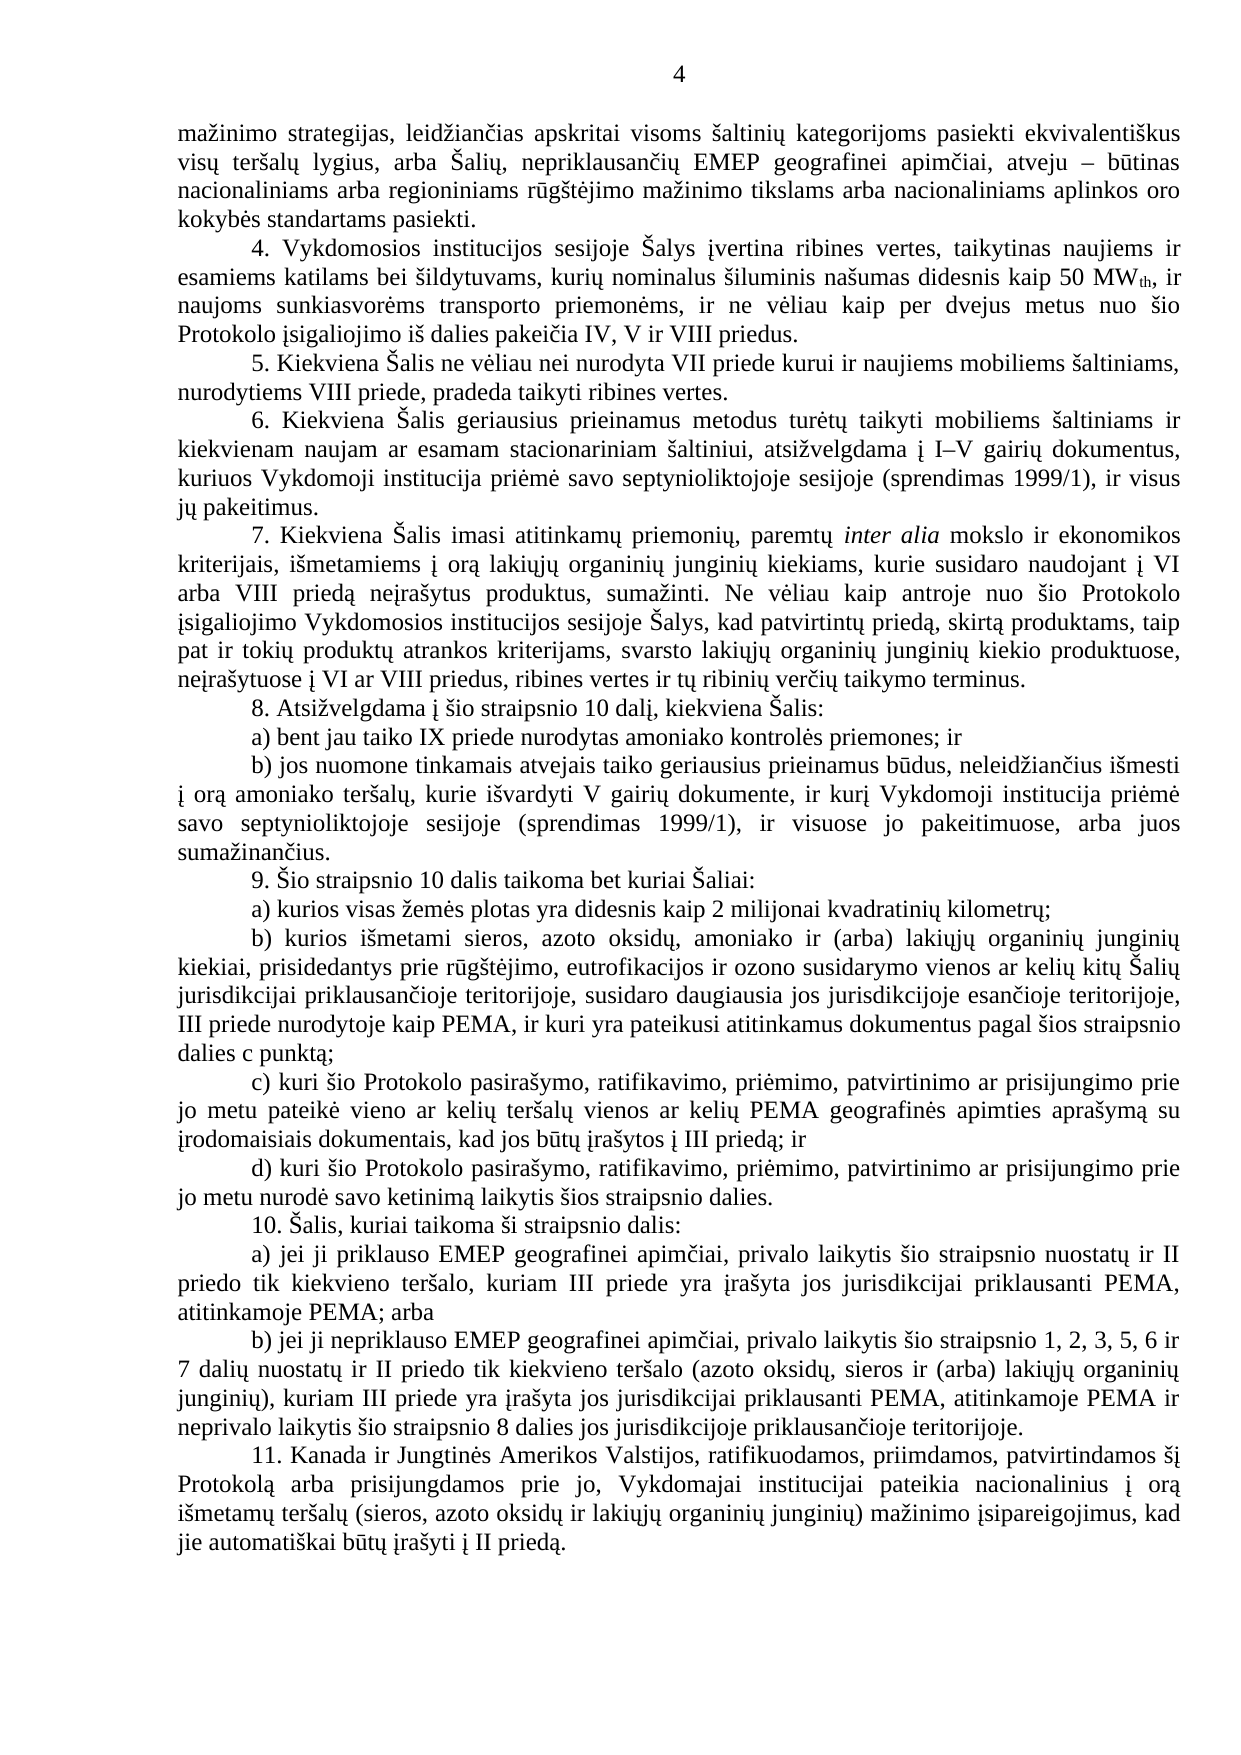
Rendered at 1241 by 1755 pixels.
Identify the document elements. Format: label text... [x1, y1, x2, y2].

text b) kurios išmetami sieros, azoto oksidų, amoniako ir (arba) lakiųjų organinių junginių kiekiai, prisidedantys prie rūgštėjimo, eutrofikacijos ir ozono susidarymo vienos ar kelių kitų Šalių jurisdikcijai priklausančioje teritorijoje, susidaro daugiausia jos jurisdikcijoje esančioje teritorijoje, III priede nurodytoje kaip PEMA, ir kuri yra pateikusi atitinkamus dokumentus pagal šios straipsnio dalies c punktą; [177, 923, 1181, 1067]
text a) jei ji priklauso EMEP geografinei apimčiai, privalo laikytis šio straipsnio nuostatų ir II priedo tik kiekvieno teršalo, kuriam III priede yra įrašyta jos jurisdikcijai priklausanti PEMA, atitinkamoje PEMA; arba [177, 1239, 1181, 1326]
text 9. Šio straipsnio 10 dalis taikoma bet kuriai Šaliai: [177, 866, 1181, 894]
text 10. Šalis, kuriai taikoma ši straipsnio dalis: [177, 1211, 1181, 1239]
text 7. Kiekviena Šalis imasi atitinkamų priemonių, paremtų inter alia mokslo ir ekonomikos kriterijais, išmetamiems į orą lakiųjų organinių junginių kiekiams, kurie susidaro naudojant į VI arba VIII priedą neįrašytus produktus, sumažinti. Ne vėliau kaip antroje nuo šio Protokolo įsigaliojimo Vykdomosios institucijos sesijoje Šalys, kad patvirtintų priedą, skirtą produktams, taip pat ir tokių produktų atrankos kriterijams, svarsto lakiųjų organinių junginių kiekio produktuose, neįrašytuose į VI ar VIII priedus, ribines vertes ir tų ribinių verčių taikymo terminus. [177, 521, 1181, 693]
text 8. Atsižvelgdama į šio straipsnio 10 dalį, kiekviena Šalis: [177, 693, 1181, 722]
text 5. Kiekviena Šalis ne vėliau nei nurodyta VII priede kurui ir naujiems mobiliems šaltiniams, nurodytiems VIII priede, pradeda taikyti ribines vertes. [177, 348, 1181, 406]
text c) kuri šio Protokolo pasirašymo, ratifikavimo, priėmimo, patvirtinimo ar prisijungimo prie jo metu pateikė vieno ar kelių teršalų vienos ar kelių PEMA geografinės apimties aprašymą su įrodomaisiais dokumentais, kad jos būtų įrašytos į III priedą; ir [177, 1067, 1181, 1153]
text d) kuri šio Protokolo pasirašymo, ratifikavimo, priėmimo, patvirtinimo ar prisijungimo prie jo metu nurodė savo ketinimą laikytis šios straipsnio dalies. [177, 1153, 1181, 1211]
text b) jos nuomone tinkamais atvejais taiko geriausius prieinamus būdus, neleidžiančius išmesti į orą amoniako teršalų, kurie išvardyti V gairių dokumente, ir kurį Vykdomoji institucija priėmė savo septynioliktojoje sesijoje (sprendimas 1999/1), ir visuose jo pakeitimuose, arba juos sumažinančius. [177, 751, 1181, 866]
text 11. Kanada ir Jungtinės Amerikos Valstijos, ratifikuodamos, priimdamos, patvirtindamos šį Protokolą arba prisijungdamos prie jo, Vykdomajai institucijai pateikia nacionalinius į orą išmetamų teršalų (sieros, azoto oksidų ir lakiųjų organinių junginių) mažinimo įsipareigojimus, kad jie automatiškai būtų įrašyti į II priedą. [177, 1441, 1181, 1556]
text a) bent jau taiko IX priede nurodytas amoniako kontrolės priemones; ir [177, 722, 1181, 751]
text 4. Vykdomosios institucijos sesijoje Šalys įvertina ribines vertes, taikytinas naujiems ir esamiems katilams bei šildytuvams, kurių nominalus šiluminis našumas didesnis kaip 50 MWth, ir naujoms sunkiasvorėms transporto priemonėms, ir ne vėliau kaip per dvejus metus nuo šio Protokolo įsigaliojimo iš dalies pakeičia IV, V ir VIII priedus. [177, 233, 1181, 348]
text 6. Kiekviena Šalis geriausius prieinamus metodus turėtų taikyti mobiliems šaltiniams ir kiekvienam naujam ar esamam stacionariniam šaltiniui, atsižvelgdama į I–V gairių dokumentus, kuriuos Vykdomoji institucija priėmė savo septynioliktojoje sesijoje (sprendimas 1999/1), ir visus jų pakeitimus. [177, 406, 1181, 521]
text mažinimo strategijas, leidžiančias apskritai visoms šaltinių kategorijoms pasiekti ekvivalentiškus visų teršalų lygius, arba Šalių, nepriklausančių EMEP geografinei apimčiai, atveju – būtinas nacionaliniams arba regioniniams rūgštėjimo mažinimo tikslams arba nacionaliniams aplinkos oro kokybės standartams pasiekti. [177, 118, 1181, 233]
text b) jei ji nepriklauso EMEP geografinei apimčiai, privalo laikytis šio straipsnio 1, 2, 3, 5, 6 ir 7 dalių nuostatų ir II priedo tik kiekvieno teršalo (azoto oksidų, sieros ir (arba) lakiųjų organinių junginių), kuriam III priede yra įrašyta jos jurisdikcijai priklausanti PEMA, atitinkamoje PEMA ir neprivalo laikytis šio straipsnio 8 dalies jos jurisdikcijoje priklausančioje teritorijoje. [177, 1326, 1181, 1441]
text a) kurios visas žemės plotas yra didesnis kaip 2 milijonai kvadratinių kilometrų; [177, 894, 1181, 923]
